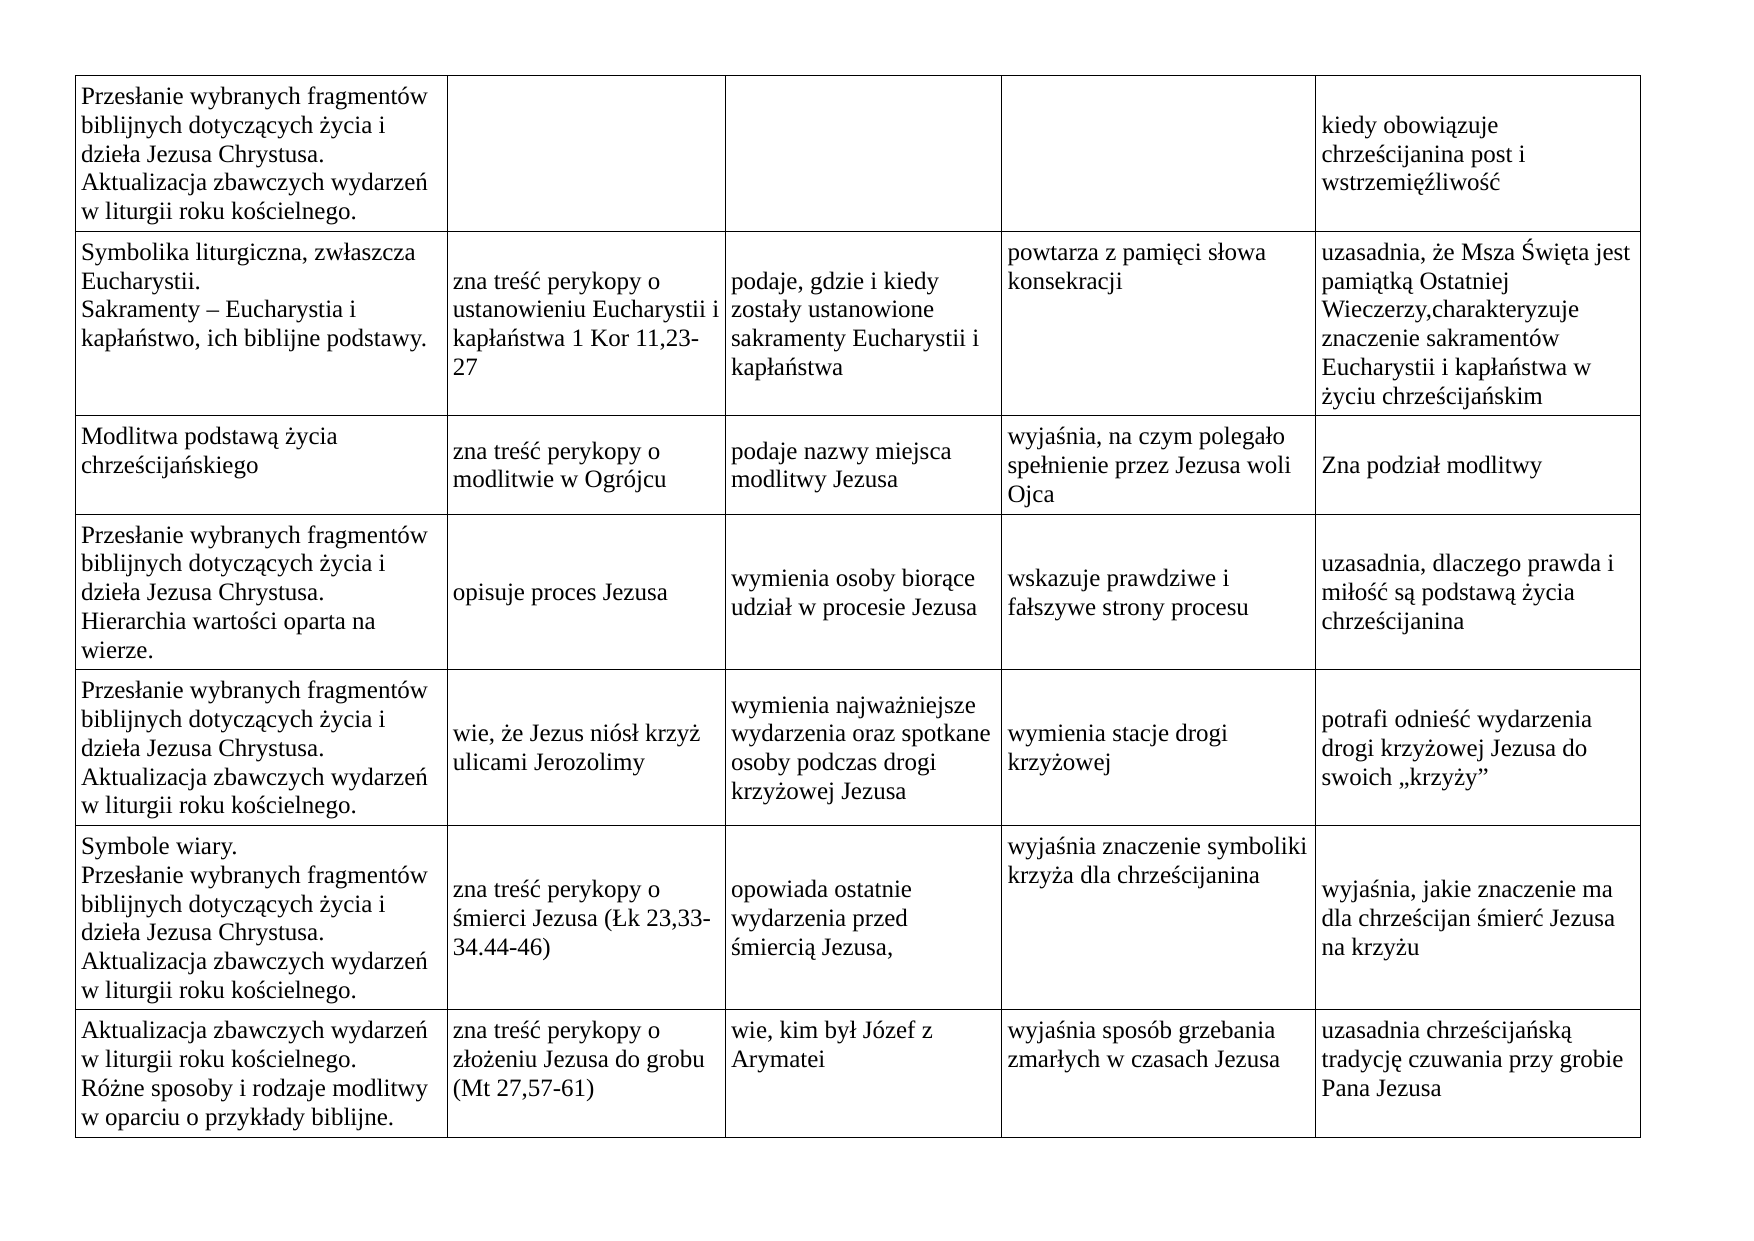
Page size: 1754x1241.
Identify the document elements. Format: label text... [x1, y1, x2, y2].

table_cell zna treść perykopy o śmierci Jezusa (Łk 23,33-34.44-46) [448, 826, 725, 1009]
table_cell Symbole wiary. Przesłanie wybranych fragmentów biblijnych dotyczących życia i dzieła Jezusa Chrystusa. Aktualizacja zbawczych wydarzeń w liturgii roku kościelnego. [76, 826, 447, 1009]
table_cell wyjaśnia, jakie znaczenie ma dla chrześcijan śmierć Jezusa na krzyżu [1316, 826, 1640, 1009]
table_cell Przesłanie wybranych fragmentów biblijnych dotyczących życia i dzieła Jezusa Chrystusa. Aktualizacja zbawczych wydarzeń w liturgii roku kościelnego. [76, 76, 447, 231]
table_cell opisuje proces Jezusa [448, 515, 725, 669]
table_cell zna treść perykopy o ustanowieniu Eucharystii i kapłaństwa 1 Kor 11,23-27 [448, 232, 725, 415]
table_cell zna treść perykopy o modlitwie w Ogrójcu [448, 416, 725, 513]
table_cell kiedy obowiązuje chrześcijanina post i wstrzemięźliwość [1316, 76, 1640, 231]
table_cell wymienia najważniejsze wydarzenia oraz spotkane osoby podczas drogi krzyżowej Jezusa [726, 670, 1001, 825]
table_cell opowiada ostatnie wydarzenia przed śmiercią Jezusa, [726, 826, 1001, 1009]
table_cell wyjaśnia znaczenie symboliki krzyża dla chrześcijanina [1002, 826, 1315, 1009]
table_cell [726, 76, 1001, 231]
table_cell wymienia stacje drogi krzyżowej [1002, 670, 1315, 825]
table_cell Aktualizacja zbawczych wydarzeń w liturgii roku kościelnego. Różne sposoby i ro­dzaje modlitwy w oparciu o przy­kłady bi­blijne. [76, 1010, 447, 1136]
table_cell uzasadnia chrześcijańską tradycję czuwania przy grobie Pana Jezusa [1316, 1010, 1640, 1136]
table_cell wie, że Jezus niósł krzyż ulicami Jerozolimy [448, 670, 725, 825]
table_cell wymienia osoby biorące udział w procesie Jezusa [726, 515, 1001, 669]
table_cell Przesłanie wybranych fragmentów biblijnych dotyczących życia i dzieła Jezusa Chrystusa. Hierarchia wartości oparta na wierze. [76, 515, 447, 669]
table_cell wyjaśnia sposób grzebania zmarłych w czasach Jezusa [1002, 1010, 1315, 1136]
table_cell [1002, 76, 1315, 231]
table_cell uzasadnia, że Msza Święta jest pamiątką Ostatniej Wieczerzy,charakteryzuje znaczenie sakramentów Eucharystii i kapłaństwa w życiu chrześcijańskim [1316, 232, 1640, 415]
table_cell Symbolika liturgiczna, zwłaszcza Eucharystii. Sakramenty – Eucharystia i kapłaństwo, ich biblijne podstawy. [76, 232, 447, 415]
table_cell [448, 76, 725, 231]
table_cell Modlitwa podstawą życia chrześcijańskiego [76, 416, 447, 513]
table_cell zna treść perykopy o złożeniu Jezusa do grobu (Mt 27,57-61) [448, 1010, 725, 1136]
table_cell wie, kim był Józef z Arymatei [726, 1010, 1001, 1136]
table_cell podaje nazwy miejsca modlitwy Jezusa [726, 416, 1001, 513]
table_cell Zna podział modlitwy [1316, 416, 1640, 513]
table_cell wyjaśnia, na czym polegało spełnienie przez Jezusa woli Ojca [1002, 416, 1315, 513]
table_cell wskazuje prawdziwe i fałszywe strony procesu [1002, 515, 1315, 669]
table_cell Przesłanie wybranych fragmentów biblijnych dotyczących życia i dzieła Jezusa Chrystusa. Aktualizacja zbawczych wydarzeń w liturgii roku kościelnego. [76, 670, 447, 825]
table_cell potrafi odnieść wydarzenia drogi krzyżowej Jezusa do swoich „krzyży” [1316, 670, 1640, 825]
table_cell podaje, gdzie i kiedy zostały ustanowione sakramenty Eucharystii i kapłaństwa [726, 232, 1001, 415]
table_cell uzasadnia, dlaczego prawda i miłość są podstawą życia chrześcijanina [1316, 515, 1640, 669]
table_cell powtarza z pamięci słowa konsekracji [1002, 232, 1315, 415]
